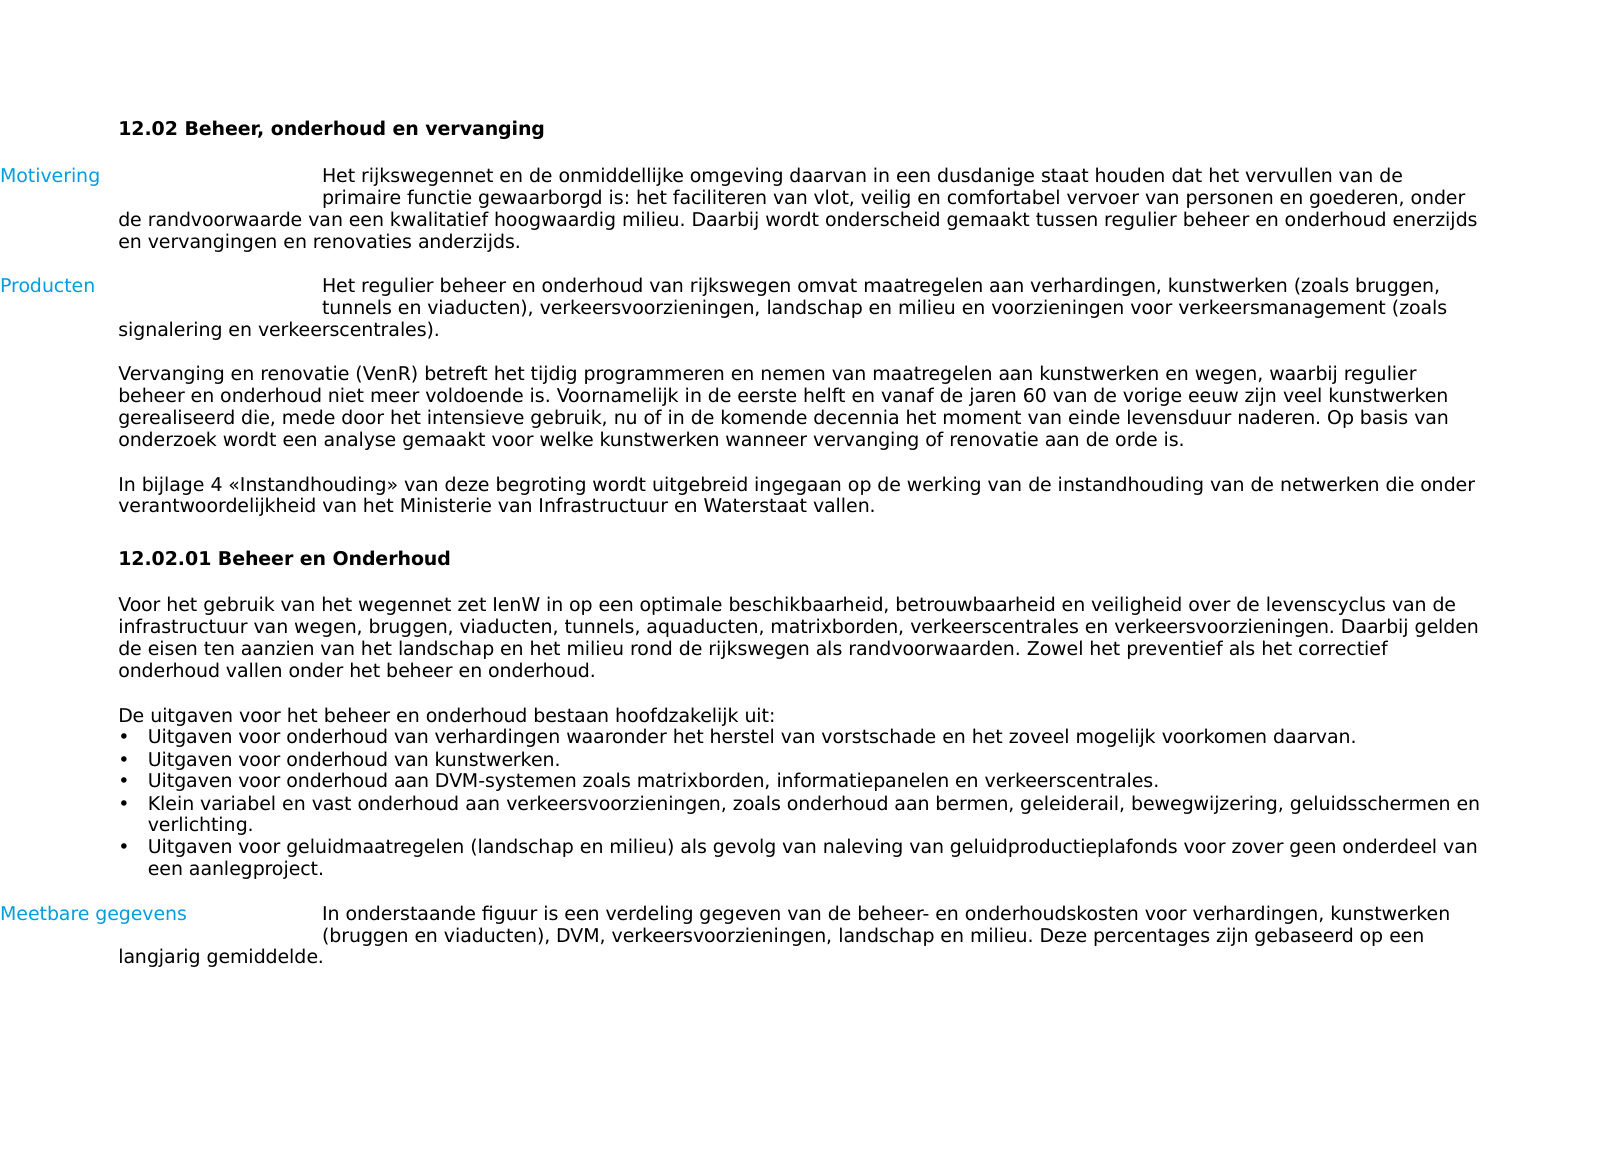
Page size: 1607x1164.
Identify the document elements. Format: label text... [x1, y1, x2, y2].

text In onderstaande figuur is een verdeling gegeven van de beheer- en onderhoudskosten voor verhardingen, kunstwerken (bruggen en viaducten), DVM, verkeersvoorzieningen, landschap en milieu. Deze percentages zijn gebaseerd op een langjarig gemiddelde. [0, 902, 1488, 968]
subtitle 12.02 Beheer, onderhoud en vervanging [118, 118, 1488, 140]
text Motivering [0, 165, 322, 187]
subtitle 12.02.01 Beheer en Onderhoud [118, 547, 1488, 569]
text De uitgaven voor het beheer en onderhoud bestaan hoofdzakelijk uit: [118, 704, 1488, 726]
text • Uitgaven voor geluidmaatregelen (landschap en milieu) als gevolg van naleving van geluidproductieplafonds voor zover geen onderdeel van een aanlegproject. [118, 836, 1488, 880]
text Voor het gebruik van het wegennet zet IenW in op een optimale beschikbaarheid, betrouwbaarheid en veiligheid over de levenscyclus van de infrastructuur van wegen, bruggen, viaducten, tunnels, aquaducten, matrixborden, verkeerscentrales en verkeersvoorzieningen. Daarbij gelden de eisen ten aanzien van het landschap en het milieu rond de rijkswegen als randvoorwaarden. Zowel het preventief als het correctief onderhoud vallen onder het beheer en onderhoud. [118, 594, 1488, 682]
text • Klein variabel en vast onderhoud aan verkeersvoorzieningen, zoals onderhoud aan bermen, geleiderail, bewegwijzering, geluidsschermen en verlichting. [118, 792, 1488, 836]
text Vervanging en renovatie (VenR) betreft het tijdig programmeren en nemen van maatregelen aan kunstwerken en wegen, waarbij regulier beheer en onderhoud niet meer voldoende is. Voornamelijk in de eerste helft en vanaf de jaren 60 van de vorige eeuw zijn veel kunstwerken gerealiseerd die, mede door het intensieve gebruik, nu of in de komende decennia het moment van einde levensduur naderen. Op basis van onderzoek wordt een analyse gemaakt voor welke kunstwerken wanneer vervanging of renovatie aan de orde is. [118, 363, 1488, 451]
text Producten [0, 275, 322, 297]
text Het regulier beheer en onderhoud van rijkswegen omvat maatregelen aan verhardingen, kunstwerken (zoals bruggen, tunnels en viaducten), verkeersvoorzieningen, landschap en milieu en voorzieningen voor verkeersmanagement (zoals signalering en verkeerscentrales). [0, 275, 1488, 341]
text • Uitgaven voor onderhoud van kunstwerken. [118, 748, 1488, 770]
text Het rijkswegennet en de onmiddellijke omgeving daarvan in een dusdanige staat houden dat het vervullen van de primaire functie gewaarborgd is: het faciliteren van vlot, veilig en comfortabel vervoer van personen en goederen, onder de randvoorwaarde van een kwalitatief hoogwaardig milieu. Daarbij wordt onderscheid gemaakt tussen regulier beheer en onderhoud enerzijds en vervangingen en renovaties anderzijds. [0, 165, 1488, 253]
text • Uitgaven voor onderhoud aan DVM-systemen zoals matrixborden, informatiepanelen en verkeerscentrales. [118, 770, 1488, 792]
text In bijlage 4 «Instandhouding» van deze begroting wordt uitgebreid ingegaan op de werking van de instandhouding van de netwerken die onder verantwoordelijkheid van het Ministerie van Infrastructuur en Waterstaat vallen. [118, 473, 1488, 517]
text Meetbare gegevens [0, 902, 322, 924]
text • Uitgaven voor onderhoud van verhardingen waaronder het herstel van vorstschade en het zoveel mogelijk voorkomen daarvan. [118, 726, 1488, 748]
